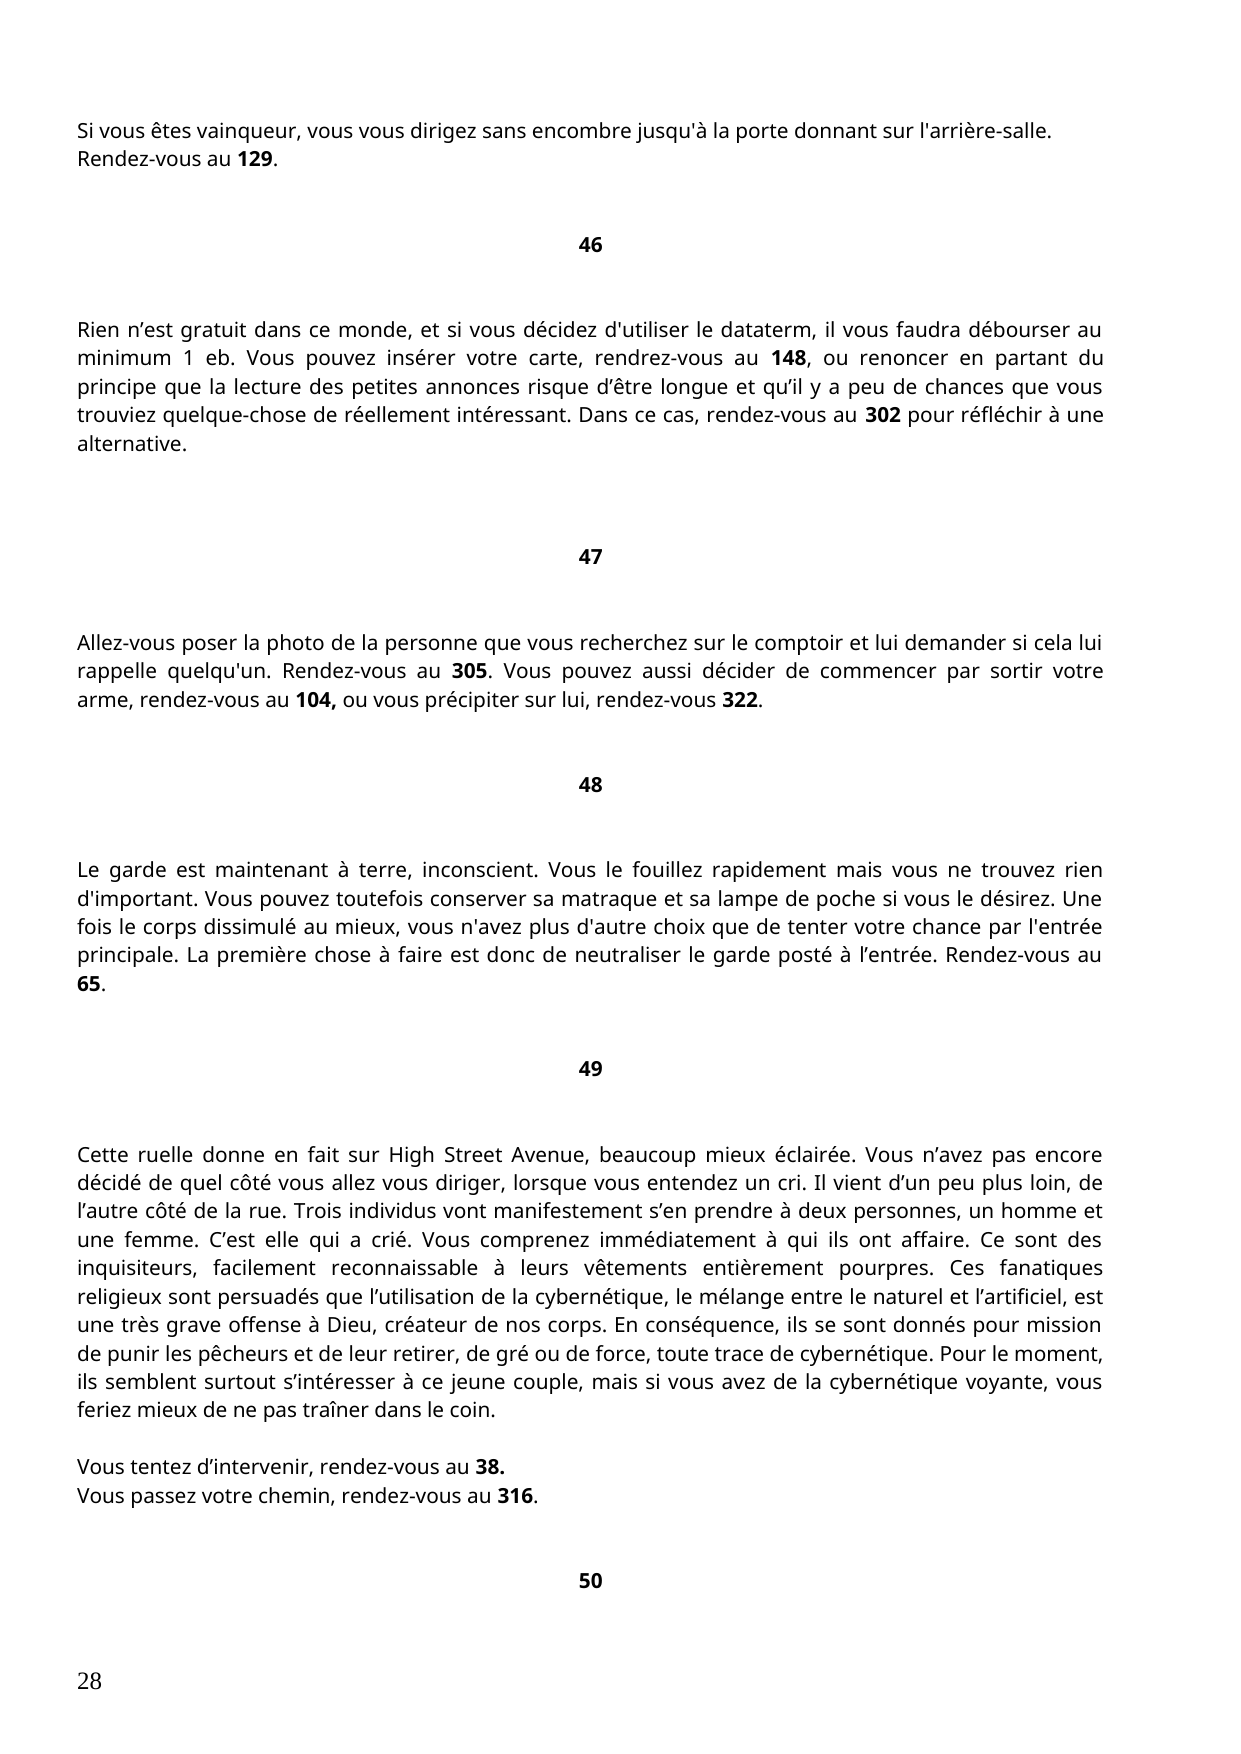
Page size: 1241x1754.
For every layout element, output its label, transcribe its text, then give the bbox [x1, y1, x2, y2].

text Cette ruelle donne en fait sur High Street Avenue, beaucoup mieux éclairée. Vous n’avez pas encore décidé de quel côté vous allez vous diriger, lorsque vous entendez un cri. Il vient d’un peu plus loin, de l’autre côté de la rue. Trois individus vont manifestement s’en prendre à deux personnes, un homme et une femme. C’est elle qui a crié. Vous comprenez immédiatement à qui ils ont affaire. Ce sont des inquisiteurs, facilement reconnaissable à leurs vêtements entièrement pourpres. Ces fanatiques religieux sont persuadés que l’utilisation de la cybernétique, le mélange entre le naturel et l’artificiel, est une très grave offense à Dieu, créateur de nos corps. En conséquence, ils se sont donnés pour mission de punir les pêcheurs et de leur retirer, de gré ou de force, toute trace de cybernétique. Pour le moment, ils semblent surtout s’intéresser à ce jeune couple, mais si vous avez de la cybernétique voyante, vous feriez mieux de ne pas traîner dans le coin. [77, 1140, 1104, 1424]
text 48 [77, 770, 1104, 798]
text Vous tentez d’intervenir, rendez-vous au 38. [77, 1452, 1104, 1481]
text Rien n’est gratuit dans ce monde, et si vous décidez d'utiliser le dataterm, il vous faudra débourser au minimum 1 eb. Vous pouvez insérer votre carte, rendrez-vous au 148, ou renoncer en partant du principe que la lecture des petites annonces risque d’être longue et qu’il y a peu de chances que vous trouviez quelque-chose de réellement intéressant. Dans ce cas, rendez-vous au 302 pour réfléchir à une alternative. [77, 315, 1104, 457]
text Si vous êtes vainqueur, vous vous dirigez sans encombre jusqu'à la porte donnant sur l'arrière-salle. Rendez-vous au 129. [77, 116, 1104, 173]
text 50 [77, 1566, 1104, 1595]
text 49 [77, 1054, 1104, 1083]
text Le garde est maintenant à terre, inconscient. Vous le fouillez rapidement mais vous ne trouvez rien d'important. Vous pouvez toutefois conserver sa matraque et sa lampe de poche si vous le désirez. Une fois le corps dissimulé au mieux, vous n'avez plus d'autre choix que de tenter votre chance par l'entrée principale. La première chose à faire est donc de neutraliser le garde posté à l’entrée. Rendez-vous au 65. [77, 855, 1104, 997]
text 47 [77, 542, 1104, 571]
text 46 [77, 230, 1104, 258]
text Allez-vous poser la photo de la personne que vous recherchez sur le comptoir et lui demander si cela lui rappelle quelqu'un. Rendez-vous au 305. Vous pouvez aussi décider de commencer par sortir votre arme, rendez-vous au 104, ou vous précipiter sur lui, rendez-vous 322. [77, 628, 1104, 713]
text Vous passez votre chemin, rendez-vous au 316. [77, 1481, 1104, 1509]
